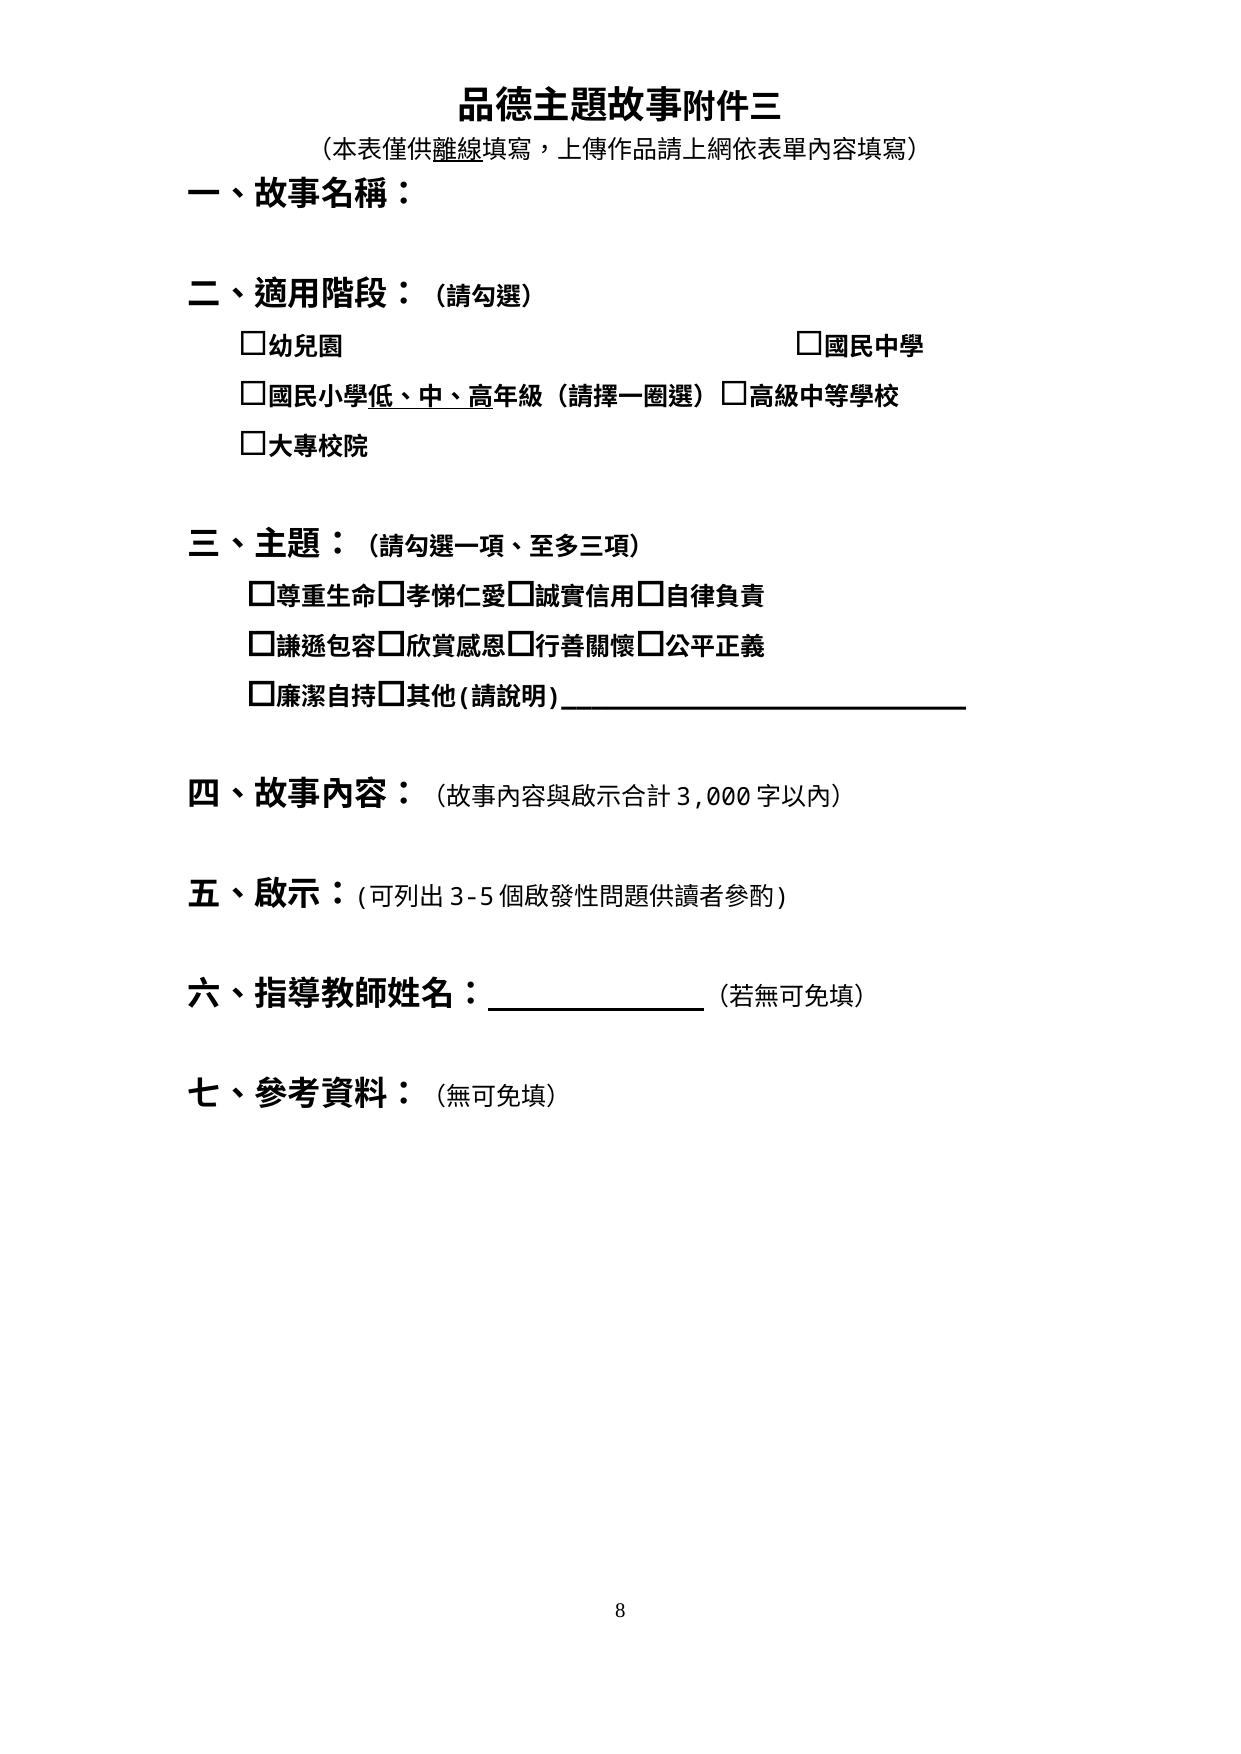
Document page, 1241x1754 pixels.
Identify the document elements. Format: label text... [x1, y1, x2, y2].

list 適用階段：（請勾選） [187, 266, 1053, 316]
text 大專校院 [232, 416, 1053, 466]
list 參考資料：（無可免填） [187, 1066, 1053, 1116]
list 指導教師姓名： （若無可免填） [187, 966, 1053, 1016]
text （本表僅供離線填寫，上傳作品請上網依表單內容填寫） [187, 129, 1053, 166]
list 主題：（請勾選一項、至多三項） [187, 516, 1053, 566]
text 謙遜包容欣賞感恩行善關懷公平正義 [187, 616, 1053, 666]
text 國民小學低、中、高年級（請擇一圈選） 高級中等學校 [232, 366, 1053, 416]
text 幼兒園 國民中學 [232, 316, 1053, 366]
list 故事內容：（故事內容與啟示合計3,000字以內） [187, 766, 1053, 816]
text 尊重生命孝悌仁愛誠實信用自律負責 [187, 566, 1053, 616]
text 廉潔自持其他(請說明)___________________________ [187, 666, 1053, 716]
list 故事名稱： [187, 166, 1053, 216]
text 品德主題故事附件三 [187, 75, 1053, 129]
list 啟示：(可列出3-5個啟發性問題供讀者參酌) [187, 866, 1053, 916]
